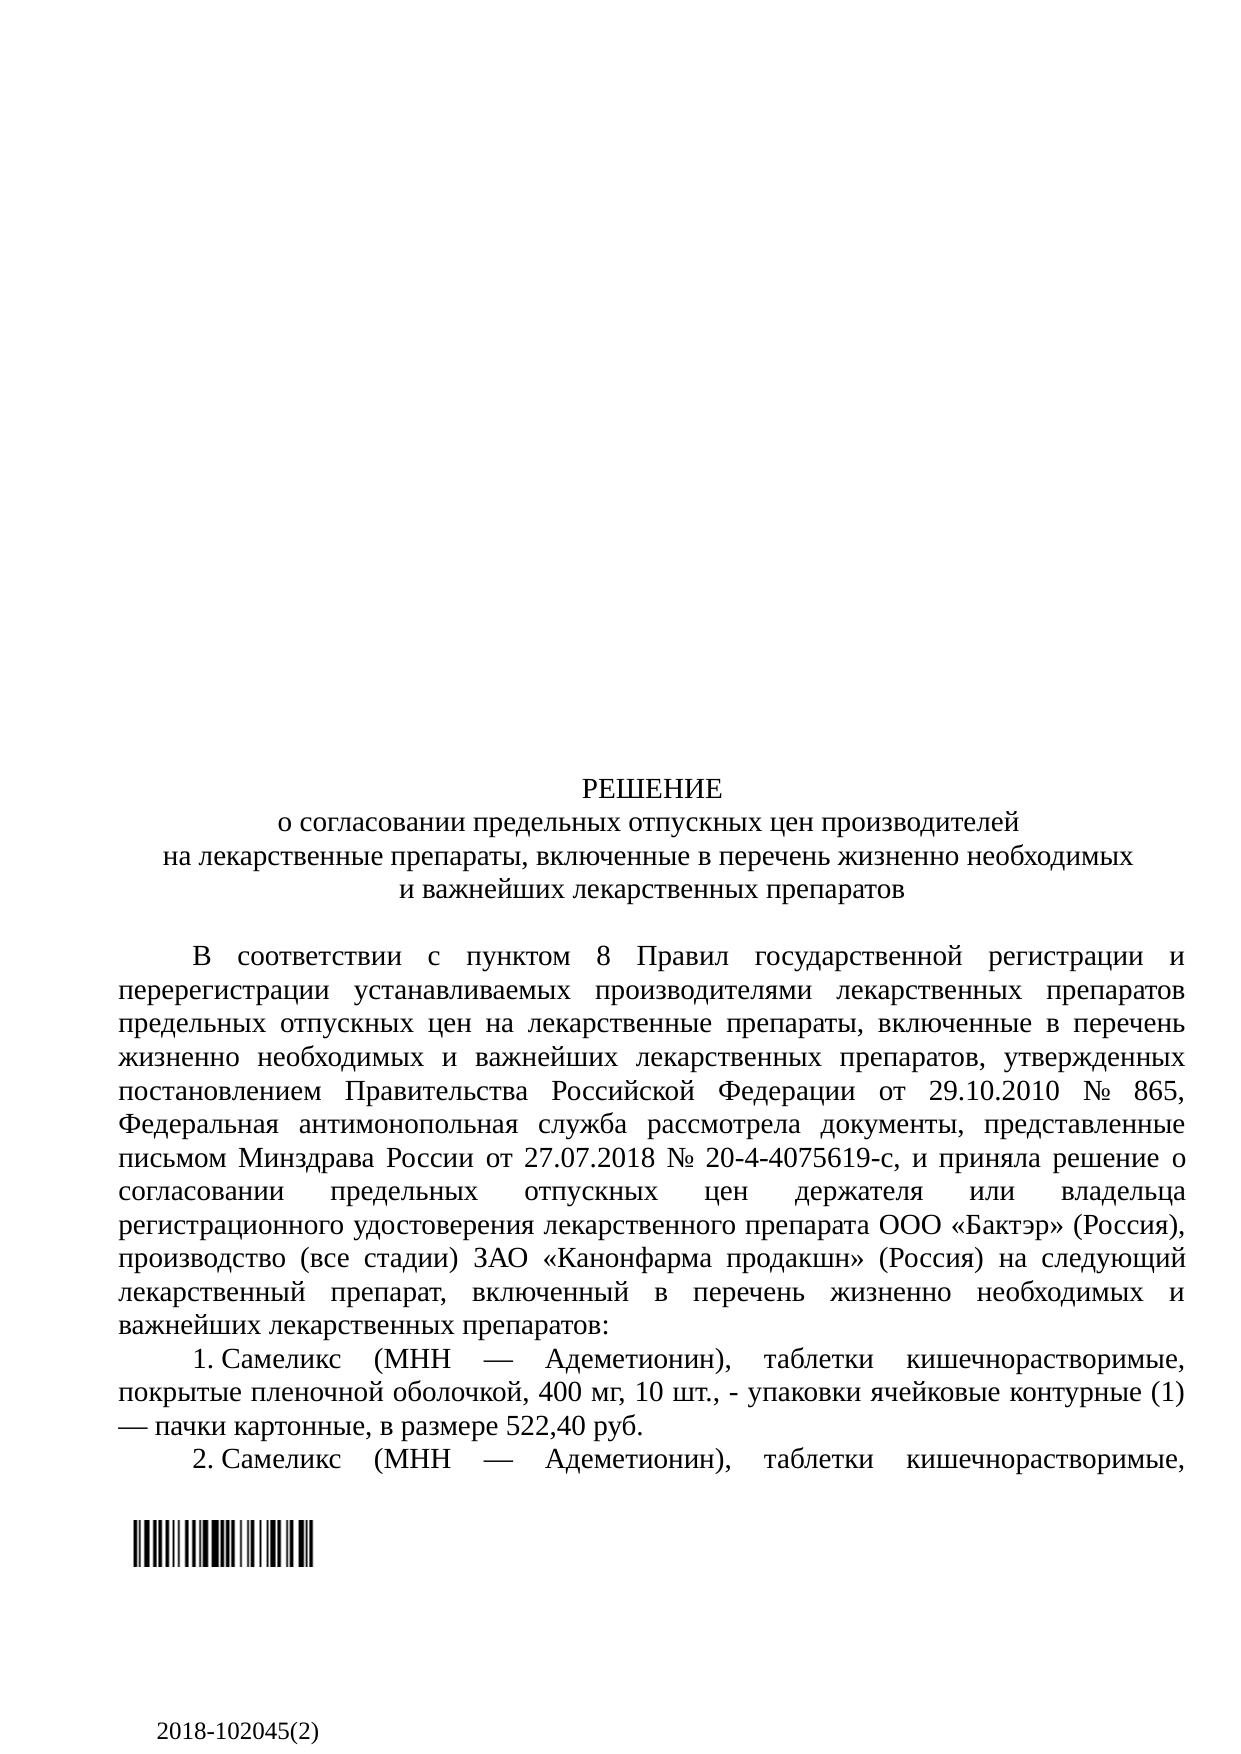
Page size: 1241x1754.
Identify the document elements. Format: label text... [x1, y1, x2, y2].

text на лекарственные препараты, включенные в перечень жизненно необходимых [118, 838, 1186, 871]
text и важнейших лекарственных препаратов [118, 871, 1186, 905]
text В соответствии с пунктом 8 Правил государственной регистрации и перерегистрации устанавливаемых производителями лекарственных препаратов предельных отпускных цен на лекарственные препараты, включенные в перечень жизненно необходимых и важнейших лекарственных препаратов, утвержденных постановлением Правительства Российской Федерации от 29.10.2010 № 865, Федеральная антимонопольная служба рассмотрела документы, представленные письмом Минздрава России от 27.07.2018 № 20-4-4075619-с, и приняла решение о согласовании предельных отпускных цен держателя или владельца регистрационного удостоверения лекарственного препарата ООО «Бактэр» (Россия), производство (все стадии) ЗАО «Канонфарма продакшн» (Россия) на следующий лекарственный препарат, включенный в перечень жизненно необходимых и важнейших лекарственных препаратов: [118, 938, 1186, 1341]
text 1. Самеликс (МНН — Адеметионин), таблетки кишечнорастворимые, покрытые пленочной оболочкой, 400 мг, 10 шт., - упаковки ячейковые контурные (1) — пачки картонные, в размере 522,40 руб. [118, 1341, 1186, 1442]
text 2. Самеликс (МНН — Адеметионин), таблетки кишечнорастворимые, [118, 1442, 1186, 1475]
picture [118, 1520, 331, 1567]
table_header [669, 118, 1186, 555]
text РЕШЕНИЕ [118, 771, 1186, 804]
text о согласовании предельных отпускных цен производителей [118, 804, 1186, 838]
